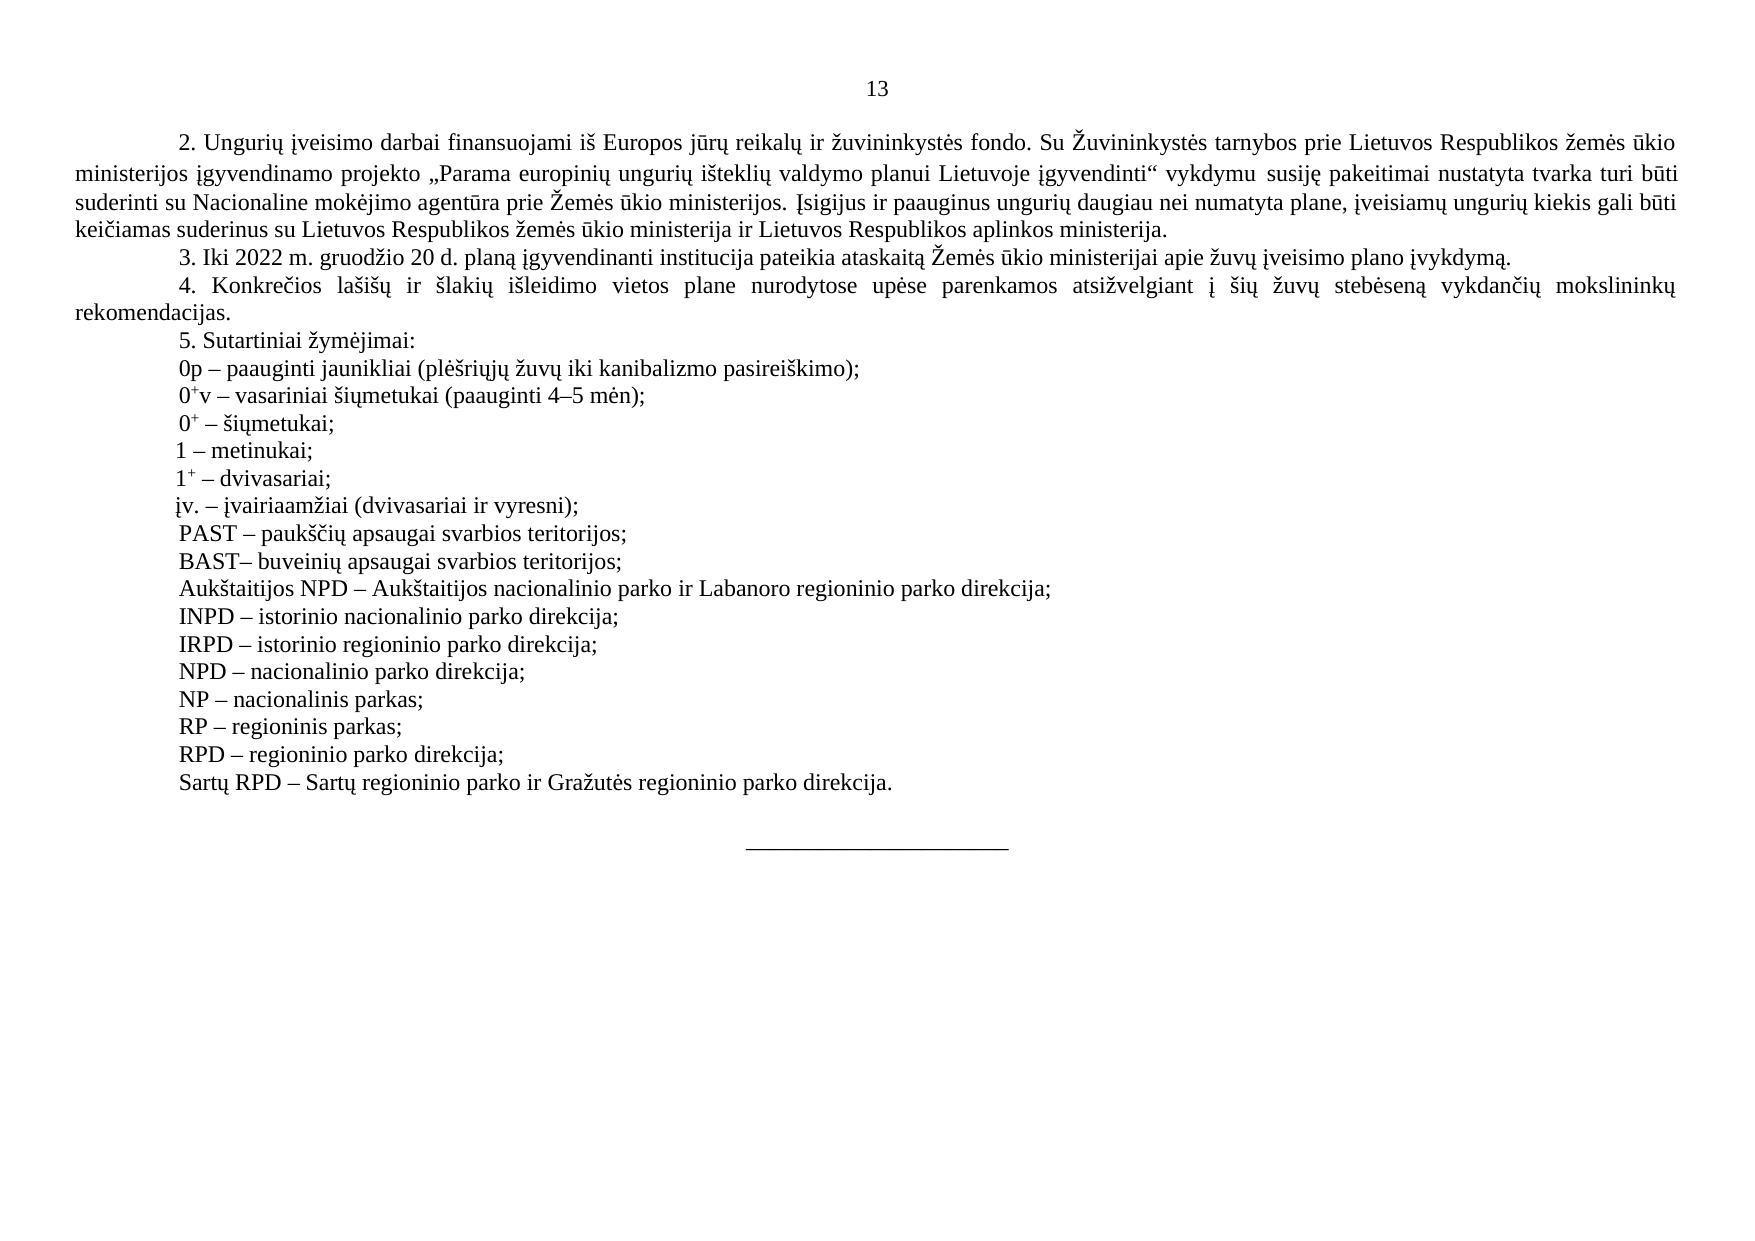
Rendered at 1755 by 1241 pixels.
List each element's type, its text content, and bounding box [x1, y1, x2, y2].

text RPD – regioninio parko direkcija; [75, 740, 1679, 768]
text 4. Konkrečios lašišų ir šlakių išleidimo vietos plane nurodytose upėse parenkamos atsižvelgiant į šių žuvų stebėseną vykdančių mokslininkų rekomendacijas. [75, 271, 1679, 326]
text 5. Sutartiniai žymėjimai: [75, 326, 1679, 353]
text 0+v – vasariniai šiųmetukai (paauginti 4–5 mėn); [75, 381, 1679, 409]
text 2. Ungurių įveisimo darbai finansuojami iš Europos jūrų reikalų ir žuvininkystės fondo. Su Žuvininkystės tarnybos prie Lietuvos Respublikos žemės ūkio ministerijos įgyvendinamo projekto „Parama europinių ungurių išteklių valdymo planui Lietuvoje įgyvendinti“ vykdymu susiję pakeitimai nustatyta tvarka turi būti suderinti su Nacionaline mokėjimo agentūra prie Žemės ūkio ministerijos. Įsigijus ir paauginus ungurių daugiau nei numatyta plane, įveisiamų ungurių kiekis gali būti keičiamas suderinus su Lietuvos Respublikos žemės ūkio ministerija ir Lietuvos Respublikos aplinkos ministerija. [75, 128, 1679, 243]
text BAST– buveinių apsaugai svarbios teritorijos; [75, 547, 1679, 574]
text ūkijos NPD – Dzūkijos nacionalinio parko ir Čepkelių valstybinio gamtinio rezervato direkcija; [75, 795, 1679, 824]
text PAST – paukščių apsaugai svarbios teritorijos; [75, 519, 1679, 547]
text INPD – istorinio nacionalinio parko direkcija; [75, 602, 1679, 629]
text Aukštaitijos NPD – Aukštaitijos nacionalinio parko ir Labanoro regioninio parko direkcija; [75, 574, 1679, 602]
text 3. Iki 2022 m. gruodžio 20 d. planą įgyvendinanti institucija pateikia ataskaitą Žemės ūkio ministerijai apie žuvų įveisimo plano įvykdymą. [75, 243, 1679, 271]
text Sartų RPD – Sartų regioninio parko ir Gražutės regioninio parko direkcija. [75, 768, 1679, 795]
text 1 – metinukai; [134, 436, 1679, 464]
text 0+ – šiųmetukai; [75, 409, 1679, 436]
text įv. – įvairiaamžiai (dvivasariai ir vyresni); [134, 492, 1679, 519]
text _____________________ [75, 824, 1679, 853]
text 0p – paauginti jaunikliai (plėšriųjų žuvų iki kanibalizmo pasireiškimo); [75, 353, 1679, 381]
text NPD – nacionalinio parko direkcija; [75, 657, 1679, 685]
text IRPD – istorinio regioninio parko direkcija; [75, 629, 1679, 657]
text RP – regioninis parkas; [75, 712, 1679, 740]
text 1+ – dvivasariai; [134, 464, 1679, 492]
text NP – nacionalinis parkas; [75, 685, 1679, 712]
